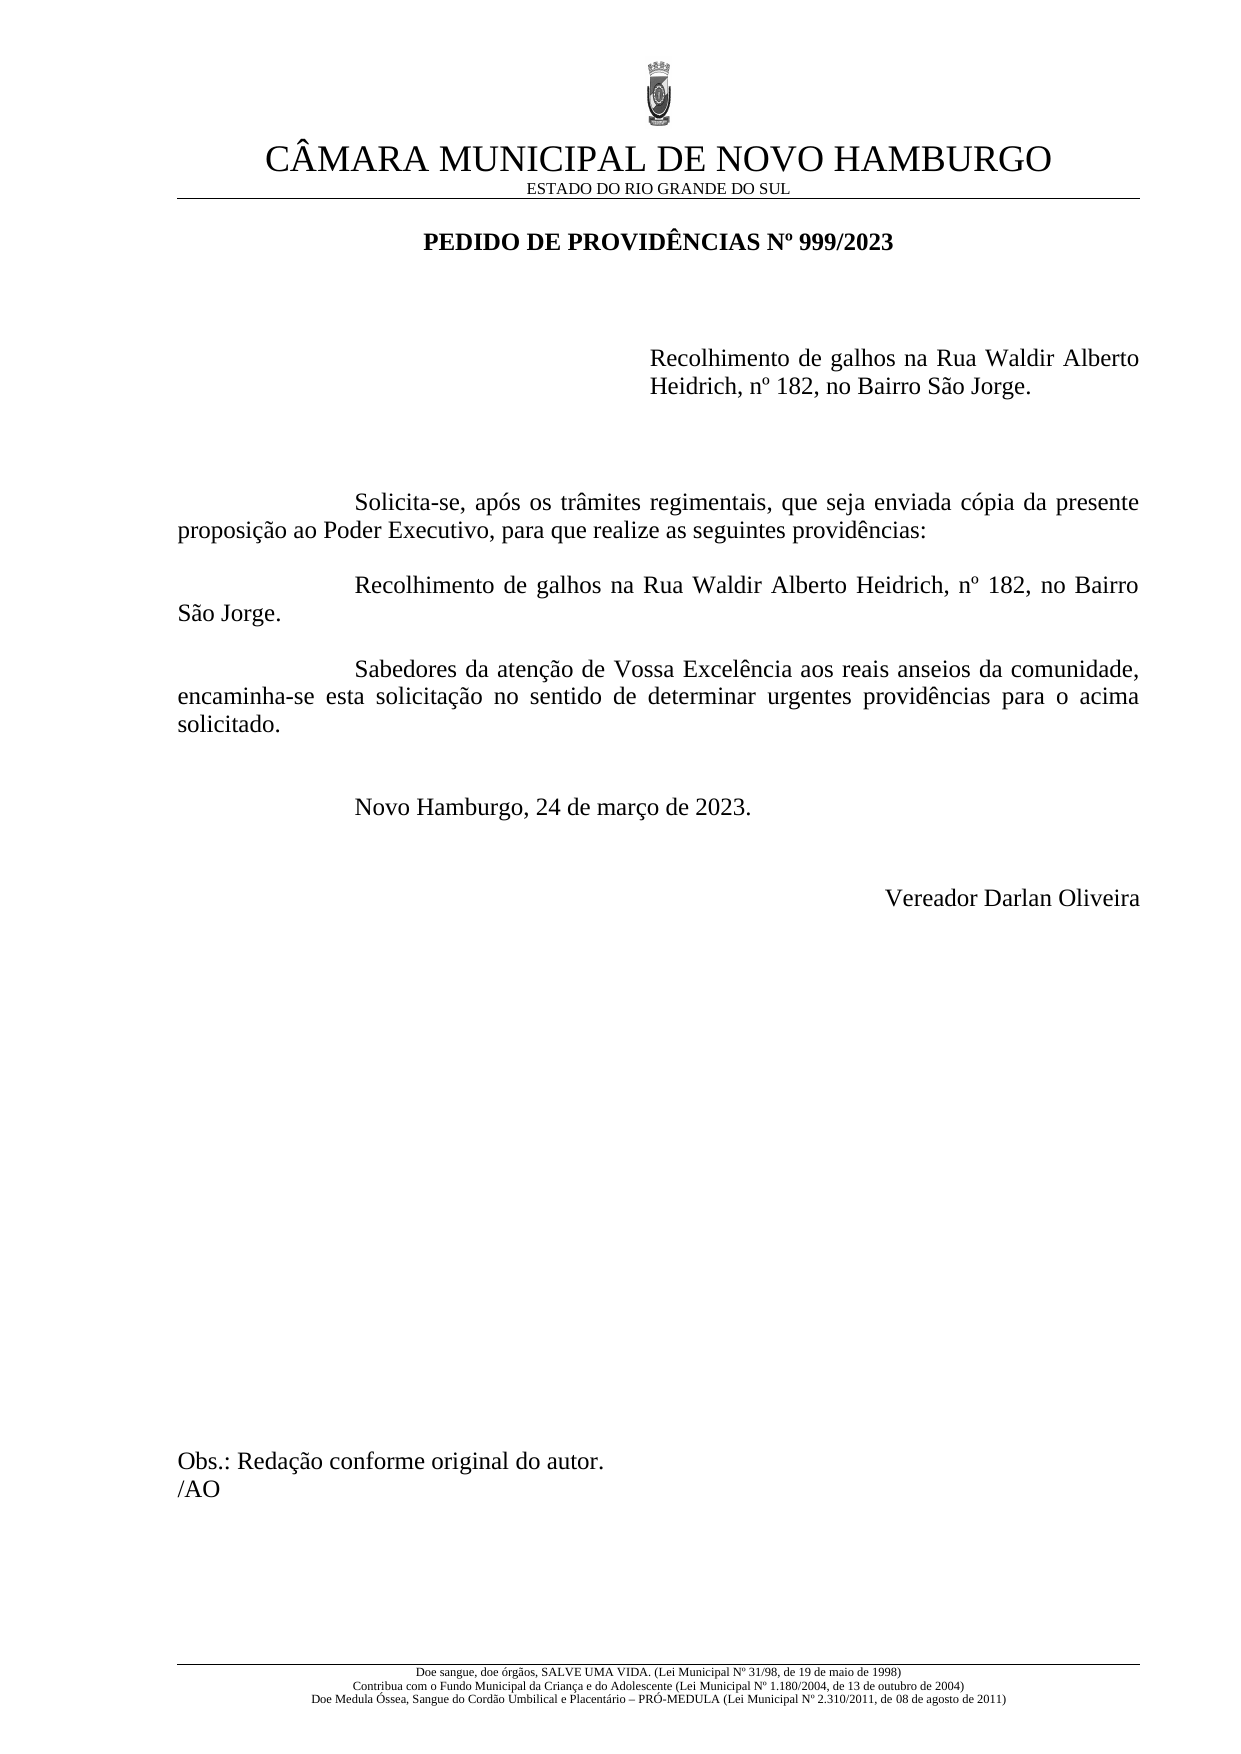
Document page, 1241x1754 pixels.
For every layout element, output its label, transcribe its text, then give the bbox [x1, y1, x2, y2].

text Recolhimento de galhos na Rua Waldir Alberto Heidrich, nº 182, no Bairro São Jorge. [177, 572, 1140, 627]
text PEDIDO DE PROVIDÊNCIAS Nº 999/2023 [177, 228, 1140, 256]
text Novo Hamburgo, 24 de março de 2023. [177, 793, 1140, 821]
text Vereador Darlan Oliveira [177, 884, 1140, 912]
text Sabedores da atenção de Vossa Excelência aos reais anseios da comunidade, encaminha-se esta solicitação no sentido de determinar urgentes providências para o acima solicitado. [177, 655, 1140, 738]
text Solicita-se, após os trâmites regimentais, que seja enviada cópia da presente proposição ao Poder Executivo, para que realize as seguintes providências: [177, 488, 1140, 544]
text Recolhimento de galhos na Rua Waldir Alberto Heidrich, nº 182, no Bairro São Jorge. [649, 344, 1140, 400]
text Obs.: Redação conforme original do autor. [177, 1447, 1140, 1475]
text /AO [177, 1475, 1140, 1503]
